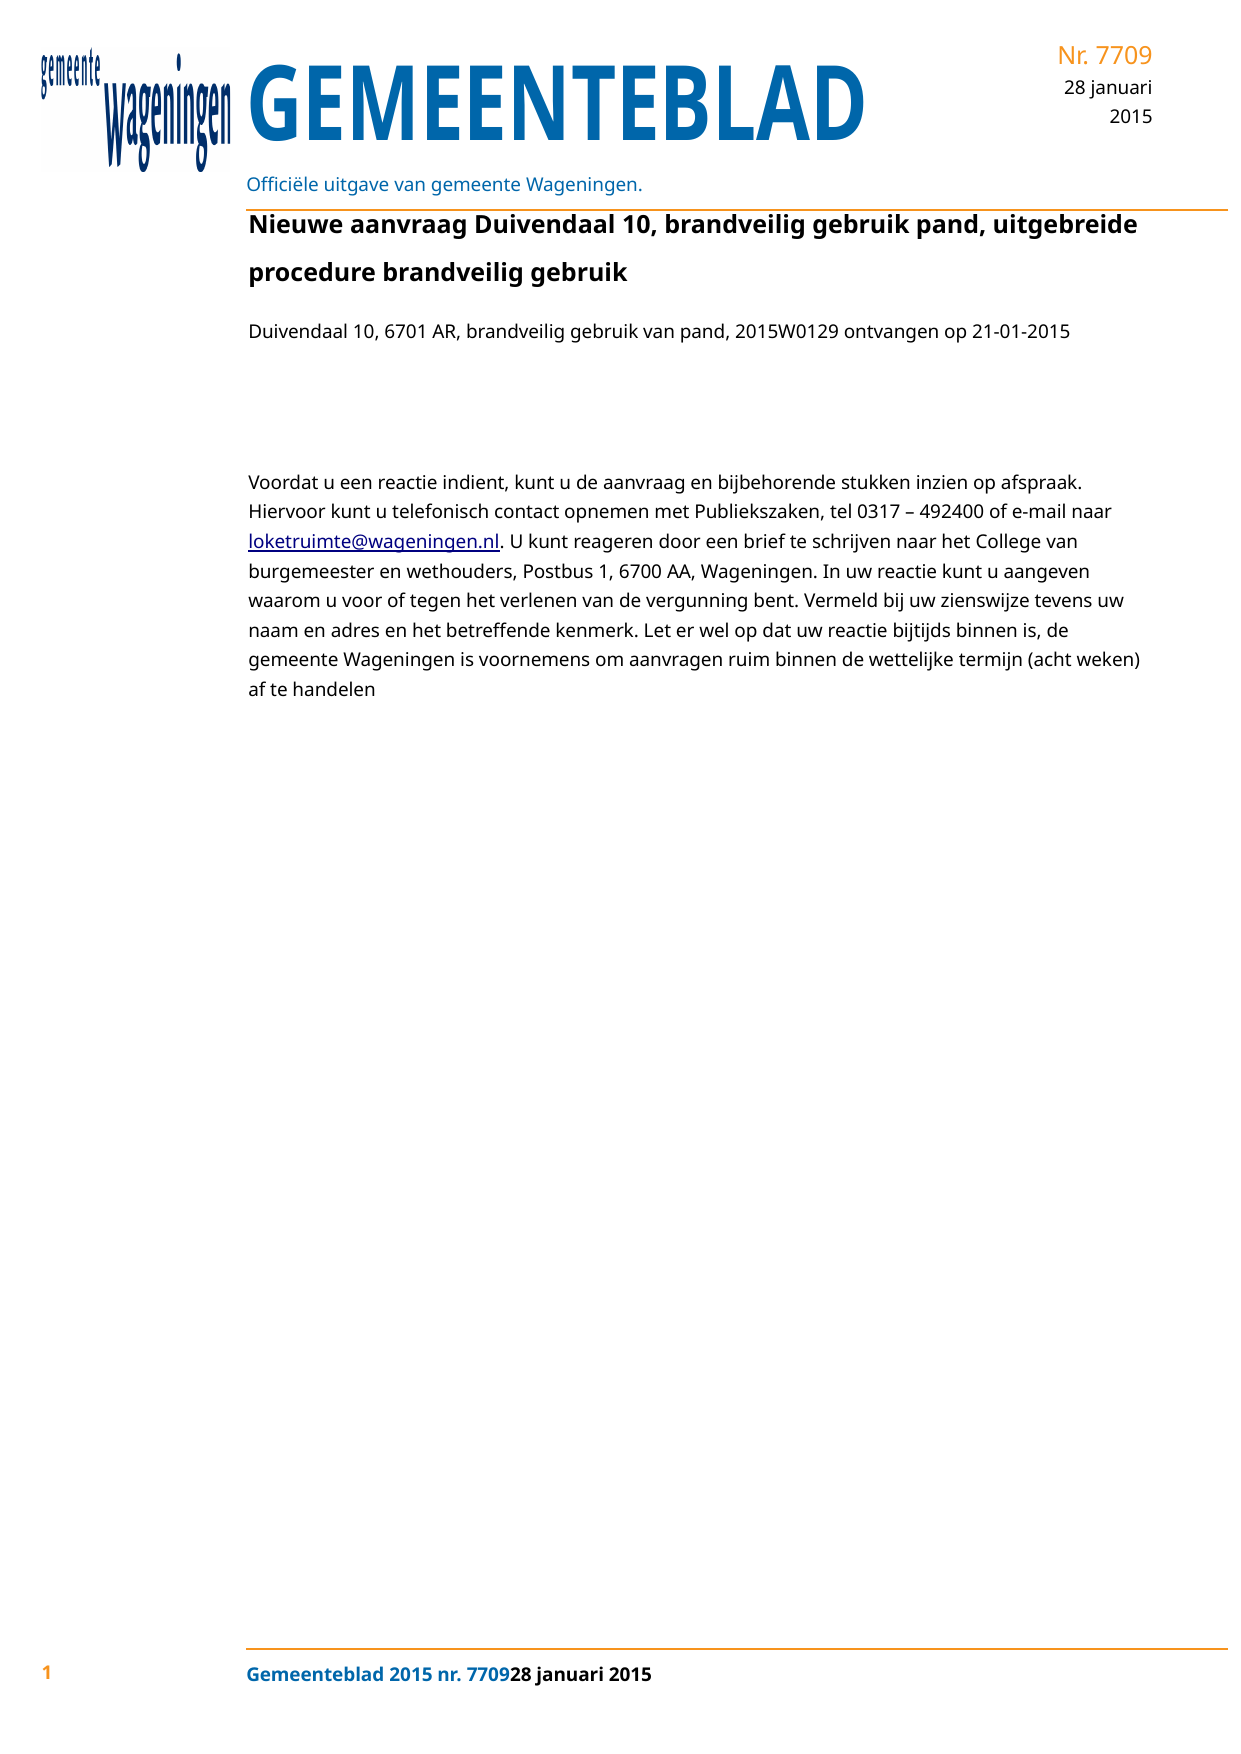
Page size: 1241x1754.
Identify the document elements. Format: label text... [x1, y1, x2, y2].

text Duivendaal 10, 6701 AR, brandveilig gebruik van pand, 2015W0129 ontvangen op 21-01-2015 [248, 318, 1152, 344]
text Nieuwe aanvraag Duivendaal 10, brandveilig gebruik pand, uitgebreide procedure brandveilig gebruik [248, 211, 1152, 288]
text Voordat u een reactie indient, kunt u de aanvraag en bijbehorende stukken inzien op afspraak. Hiervoor kunt u telefonisch contact opnemen met Publiekszaken, tel 0317 – 492400 of e-mail naar loketruimte@wageningen.nl. U kunt reageren door een brief te schrijven naar het College van burgemeester en wethouders, Postbus 1, 6700 AA, Wageningen. In uw reactie kunt u aangeven waarom u voor of tegen het verlenen van de vergunning bent. Vermeld bij uw zienswijze tevens uw naam en adres en het betreffende kenmerk. Let er wel op dat uw reactie bijtijds binnen is, de gemeente Wageningen is voornemens om aanvragen ruim binnen de wettelijke termijn (acht weken) af te handelen [248, 469, 1152, 702]
picture [41, 47, 231, 172]
